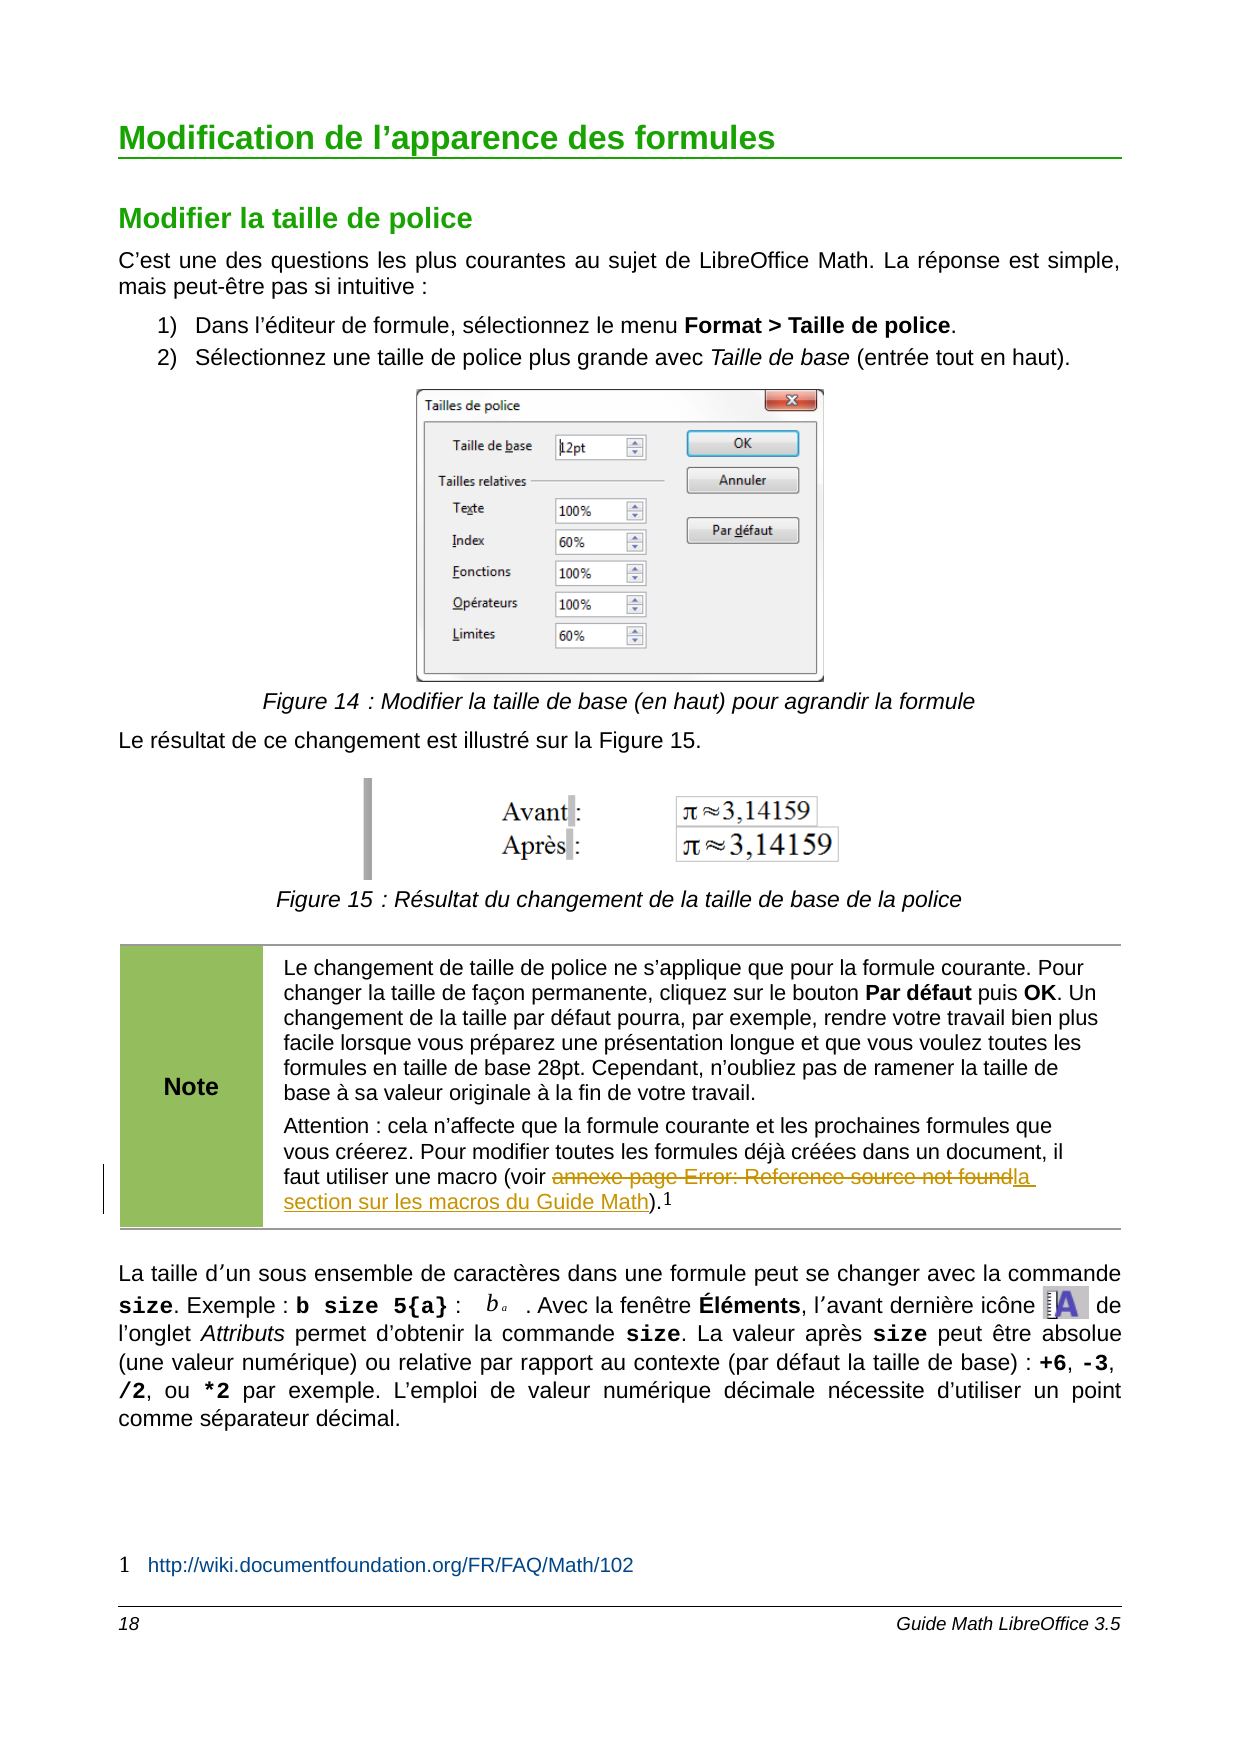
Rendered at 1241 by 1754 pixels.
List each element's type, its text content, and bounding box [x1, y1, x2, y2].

list Dans l’éditeur de formule, sélectionnez le menu Format > Taille de police. [177, 312, 1122, 338]
text La taille d’un sous ensemble de caractères dans une formule peut se changer avec la commande size. Exemple : b size 5{a} : . Avec la fenêtre Éléments, l’avant dernière icône de l’onglet Attributs permet d’obtenir la commande size. La valeur après size peut être absolue (une valeur numérique) ou relative par rapport au contexte (par défaut la taille de base) : +6, -3, /2, ou *2 par exemple. L’emploi de valeur numérique décimale nécessite d’utiliser un point comme séparateur décimal. [118, 1259, 1122, 1432]
text Le résultat de ce changement est illustré sur la Figure 15. [118, 727, 1122, 753]
picture [363, 778, 877, 880]
subtitle Modification de l’apparence des formules [118, 118, 1122, 157]
picture [416, 389, 824, 682]
table_header Le changement de taille de police ne s’applique que pour la formule courante. Pour changer la taille de façon permanente, cliquez sur le bouton Par défaut puis OK. Un changement de la taille par défaut pourra, par exemple, rendre votre travail bien plus facile lorsque vous préparez une présentation longue et que vous voulez toutes les formules en taille de base 28pt. Cependant, n’oubliez pas de ramener la taille de base à sa valeur originale à la fin de votre travail. Attention : cela n’affecte que la formule courante et les prochaines formules que vous créerez. Pour modifier toutes les formules déjà créées dans un document, il faut utiliser une macro (voir la section sur les macros du Guide Math). [263, 946, 1121, 1227]
subtitle Modifier la taille de police [118, 201, 1122, 234]
text Figure 14 : Modifier la taille de base (en haut) pour agrandir la formule [258, 688, 982, 714]
list Sélectionnez une taille de police plus grande avec Taille de base (entrée tout en haut). [177, 344, 1122, 371]
text Figure 15 : Résultat du changement de la taille de base de la police [256, 886, 984, 913]
picture [1042, 1286, 1089, 1319]
table_header Note [120, 946, 263, 1227]
text C’est une des questions les plus courantes au sujet de LibreOffice Math. La réponse est simple, mais peut-être pas si intuitive : [118, 247, 1122, 299]
